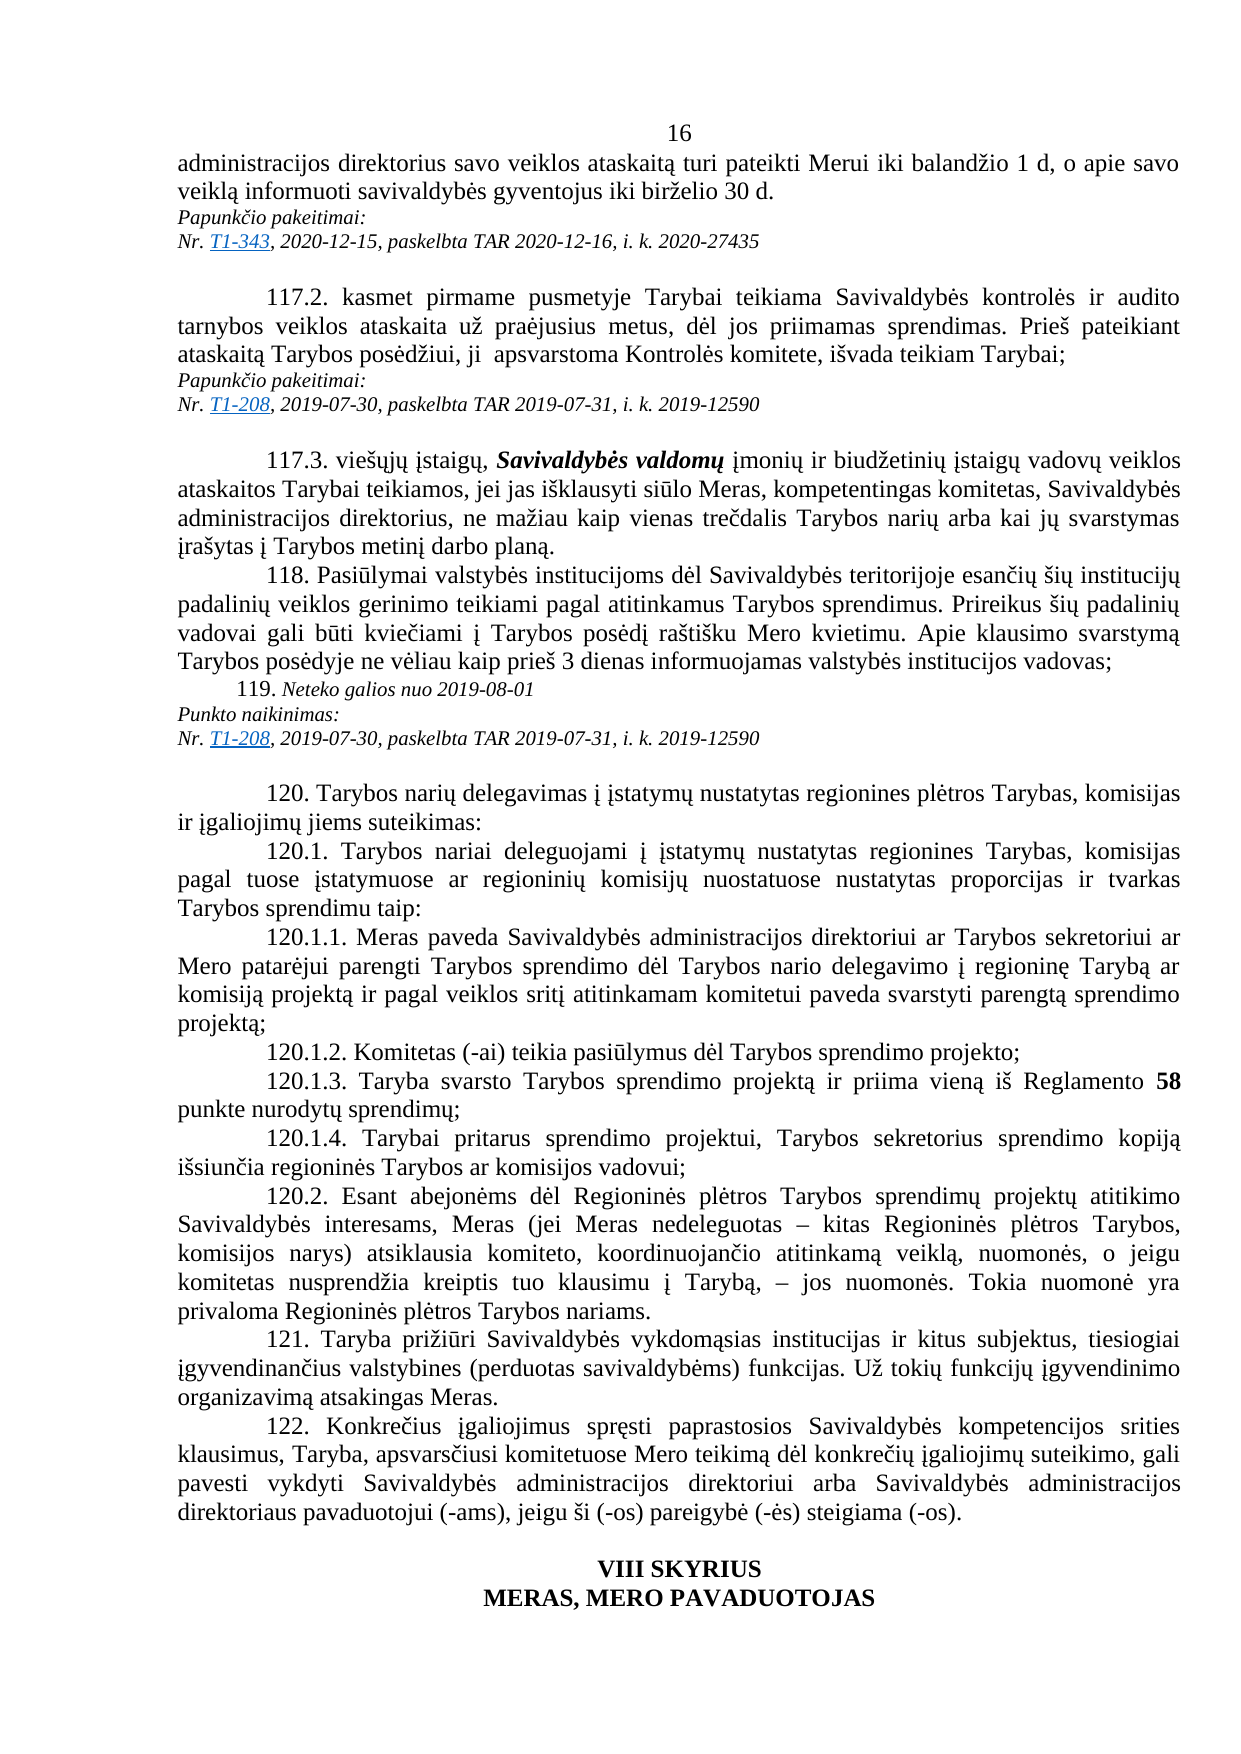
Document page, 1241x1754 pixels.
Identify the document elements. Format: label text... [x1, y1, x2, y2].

text 122. Konkrečius įgaliojimus spręsti paprastosios Savivaldybės kompetencijos srities klausimus, Taryba, apsvarsčiusi komitetuose Mero teikimą dėl konkrečių įgaliojimų suteikimo, gali pavesti vykdyti Savivaldybės administracijos direktoriui arba Savivaldybės administracijos direktoriaus pavaduotojui (-ams), jeigu ši (-os) pareigybė (-ės) steigiama (-os). [177, 1411, 1181, 1526]
text 120.1.4. Tarybai pritarus sprendimo projektui, Tarybos sekretorius sprendimo kopiją išsiunčia regioninės Tarybos ar komisijos vadovui; [177, 1123, 1181, 1181]
text 120.1.1. Meras paveda Savivaldybės administracijos direktoriui ar Tarybos sekretoriui ar Mero patarėjui parengti Tarybos sprendimo dėl Tarybos nario delegavimo į regioninę Tarybą ar komisiją projektą ir pagal veiklos sritį atitinkamam komitetui paveda svarstyti parengtą sprendimo projektą; [177, 922, 1181, 1037]
text 120.1. Tarybos nariai deleguojami į įstatymų nustatytas regionines Tarybas, komisijas pagal tuose įstatymuose ar regioninių komisijų nuostatuose nustatytas proporcijas ir tvarkas Tarybos sprendimu taip: [177, 836, 1181, 922]
text 117.2. kasmet pirmame pusmetyje Tarybai teikiama Savivaldybės kontrolės ir audito tarnybos veiklos ataskaita už praėjusius metus, dėl jos priimamas sprendimas. Prieš pateikiant ataskaitą Tarybos posėdžiui, ji apsvarstoma Kontrolės komitete, išvada teikiam Tarybai; [177, 282, 1181, 368]
text 119. Neteko galios nuo 2019-08-01 [177, 675, 1181, 701]
text MERAS, MERO PAVADUOTOJAS [177, 1583, 1181, 1612]
text 120. Tarybos narių delegavimas į įstatymų nustatytas regionines plėtros Tarybas, komisijas ir įgaliojimų jiems suteikimas: [177, 778, 1181, 836]
text 120.1.2. Komitetas (-ai) teikia pasiūlymus dėl Tarybos sprendimo projekto; [177, 1037, 1181, 1066]
text Papunkčio pakeitimai: [177, 205, 1181, 229]
text Nr. T1-208, 2019-07-30, paskelbta TAR 2019-07-31, i. k. 2019-12590 [177, 726, 1181, 749]
text Nr. T1-208, 2019-07-30, paskelbta TAR 2019-07-31, i. k. 2019-12590 [177, 392, 1181, 416]
text Papunkčio pakeitimai: [177, 368, 1181, 392]
text 118. Pasiūlymai valstybės institucijoms dėl Savivaldybės teritorijoje esančių šių institucijų padalinių veiklos gerinimo teikiami pagal atitinkamus Tarybos sprendimus. Prireikus šių padalinių vadovai gali būti kviečiami į Tarybos posėdį raštišku Mero kvietimu. Apie klausimo svarstymą Tarybos posėdyje ne vėliau kaip prieš 3 dienas informuojamas valstybės institucijos vadovas; [177, 560, 1181, 675]
text administracijos direktorius savo veiklos ataskaitą turi pateikti Merui iki balandžio 1 d, o apie savo veiklą informuoti savivaldybės gyventojus iki birželio 30 d. [177, 148, 1181, 205]
text VIII SKYRIUS [177, 1554, 1181, 1583]
text 121. Taryba prižiūri Savivaldybės vykdomąsias institucijas ir kitus subjektus, tiesiogiai įgyvendinančius valstybines (perduotas savivaldybėms) funkcijas. Už tokių funkcijų įgyvendinimo organizavimą atsakingas Meras. [177, 1324, 1181, 1411]
text Punkto naikinimas: [177, 701, 1181, 726]
text 120.1.3. Taryba svarsto Tarybos sprendimo projektą ir priima vieną iš Reglamento 58 punkte nurodytų sprendimų; [177, 1066, 1181, 1123]
text 117.3. viešųjų įstaigų, Savivaldybės valdomų įmonių ir biudžetinių įstaigų vadovų veiklos ataskaitos Tarybai teikiamos, jei jas išklausyti siūlo Meras, kompetentingas komitetas, Savivaldybės administracijos direktorius, ne mažiau kaip vienas trečdalis Tarybos narių arba kai jų svarstymas įrašytas į Tarybos metinį darbo planą. [177, 445, 1181, 560]
text 120.2. Esant abejonėms dėl Regioninės plėtros Tarybos sprendimų projektų atitikimo Savivaldybės interesams, Meras (jei Meras nedeleguotas – kitas Regioninės plėtros Tarybos, komisijos narys) atsiklausia komiteto, koordinuojančio atitinkamą veiklą, nuomonės, o jeigu komitetas nusprendžia kreiptis tuo klausimu į Tarybą, – jos nuomonės. Tokia nuomonė yra privaloma Regioninės plėtros Tarybos nariams. [177, 1181, 1181, 1324]
text Nr. T1-343, 2020-12-15, paskelbta TAR 2020-12-16, i. k. 2020-27435 [177, 229, 1181, 253]
